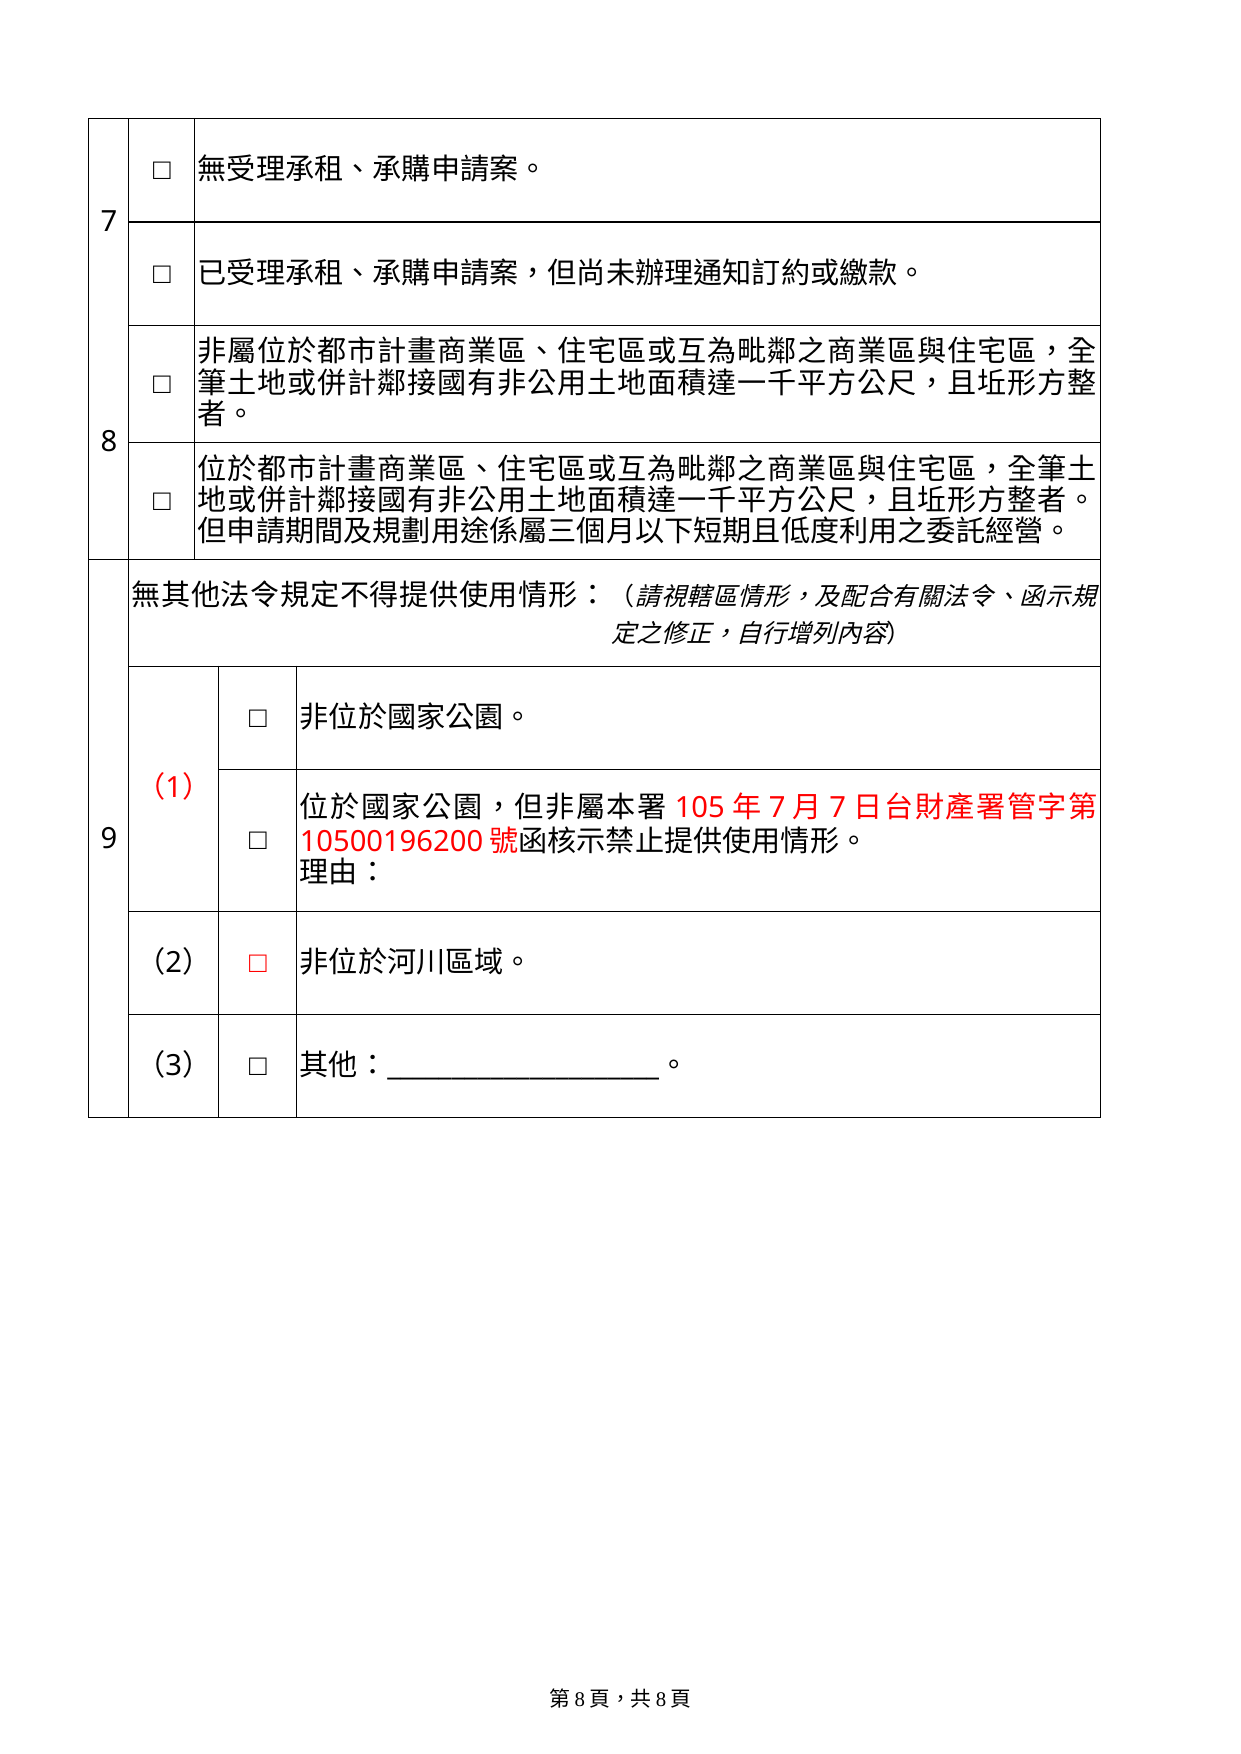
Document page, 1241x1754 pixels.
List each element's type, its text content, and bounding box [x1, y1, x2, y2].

table_cell □ [129, 119, 194, 221]
table_cell 無其他法令規定不得提供使用情形：（請視轄區情形，及配合有關法令、函示規定之修正，自行增列內容） [129, 560, 1100, 666]
table_cell □ [219, 667, 296, 769]
table_cell 非屬位於都市計畫商業區、住宅區或互為毗鄰之商業區與住宅區，全筆土地或併計鄰接國有非公用土地面積達一千平方公尺，且坵形方整者。 [195, 326, 1100, 442]
table_cell （1） [129, 667, 218, 911]
table_cell 非位於河川區域。 [297, 912, 1100, 1014]
table_cell （2） [129, 912, 218, 1014]
table_cell 非位於國家公園。 [297, 667, 1100, 769]
table_cell 位於國家公園，但非屬本署105年7月7日台財產署管字第10500196200號函核示禁止提供使用情形。 理由： [297, 770, 1100, 911]
table_cell 8 [89, 325, 128, 559]
table_cell □ [219, 770, 296, 911]
table_cell □ [129, 326, 194, 442]
table_cell □ [129, 443, 194, 559]
table_cell 位於都市計畫商業區、住宅區或互為毗鄰之商業區與住宅區，全筆土地或併計鄰接國有非公用土地面積達一千平方公尺，且坵形方整者。但申請期間及規劃用途係屬三個月以下短期且低度利用之委託經營。 [195, 443, 1100, 559]
table_cell （3） [129, 1015, 218, 1117]
table_cell □ [219, 912, 296, 1014]
table_cell 已受理承租、承購申請案，但尚未辦理通知訂約或繳款。 [195, 223, 1100, 325]
table_cell □ [219, 1015, 296, 1117]
table_cell 無受理承租、承購申請案。 [195, 119, 1100, 221]
table_cell 7 [89, 119, 128, 325]
table_cell 其他：_____________________。 [297, 1015, 1100, 1117]
table_cell □ [129, 223, 194, 325]
table_cell 9 [89, 560, 128, 1117]
